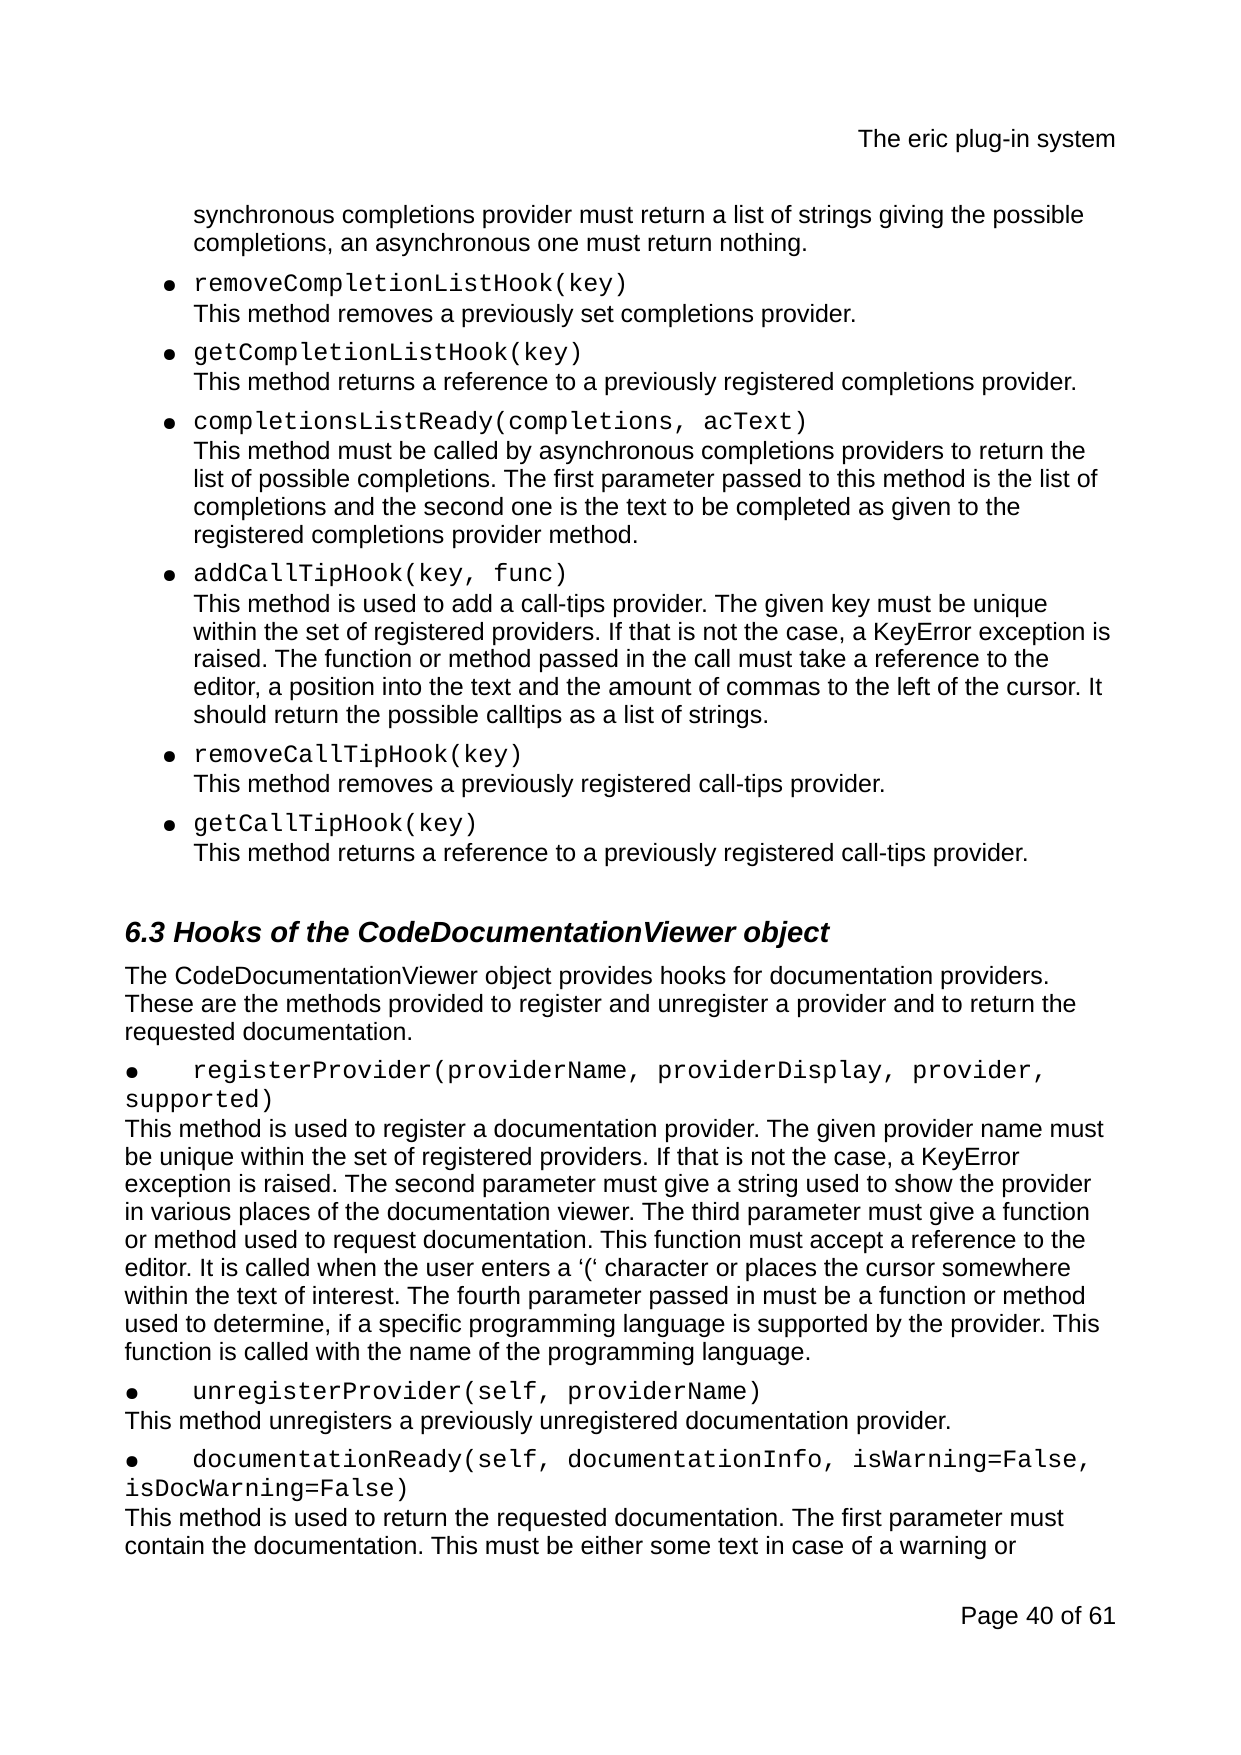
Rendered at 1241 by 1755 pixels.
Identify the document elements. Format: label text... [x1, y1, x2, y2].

list getCompletionListHook(key) This method returns a reference to a previously registered completions provider. [156, 333, 1122, 396]
list addCallTipHook(key, func) This method is used to add a call-tips provider. The given key must be unique within the set of registered providers. If that is not the case, a KeyError exception is raised. The function or method passed in the call must take a reference to the editor, a position into the text and the amount of commas to the left of the cursor. It should return the possible calltips as a list of strings. [156, 555, 1122, 729]
list removeCompletionListHook(key) This method removes a previously set completions provider. [156, 265, 1122, 327]
text The CodeDocumentationViewer object provides hooks for documentation providers. These are the methods provided to register and unregister a provider and to return the requested documentation. [118, 955, 1122, 1045]
list unregisterProvider(self, providerName) This method unregisters a previously unregistered documentation provider. [118, 1372, 1122, 1434]
list documentationReady(self, documentationInfo, isWarning=False, isDocWarning=False) This method is used to return the requested documentation. The first parameter must contain the documentation. This must be either some text in case of a warning or documentation warning or a dictionary with the relevant data. This dictionary should contain text information for these keys. [118, 1441, 1122, 1566]
list registerProvider(providerName, providerDisplay, provider, supported) This method is used to register a documentation provider. The given provider name must be unique within the set of registered providers. If that is not the case, a KeyError exception is raised. The second parameter must give a string used to show the provider in various places of the documentation viewer. The third parameter must give a function or method used to request documentation. This function must accept a reference to the editor. It is called when the user enters a ‘(‘ character or places the cursor somewhere within the text of interest. The fourth parameter passed in must be a function or method used to determine, if a specific programming language is supported by the provider. This function is called with the name of the programming language. [118, 1052, 1122, 1366]
list removeCallTipHook(key) This method removes a previously registered call-tips provider. [156, 735, 1122, 798]
list getCallTipHook(key) This method returns a reference to a previously registered call-tips provider. [156, 804, 1122, 873]
subtitle Hooks of the CodeDocumentationViewer object [118, 910, 1122, 949]
list completionsListReady(completions, acText) This method must be called by asynchronous completions providers to return the list of possible completions. The first parameter passed to this method is the list of completions and the second one is the text to be completed as given to the registered completions provider method. [156, 402, 1122, 548]
list synchronous completions provider must return a list of strings giving the possible completions, an asynchronous one must return nothing. [156, 194, 1122, 258]
